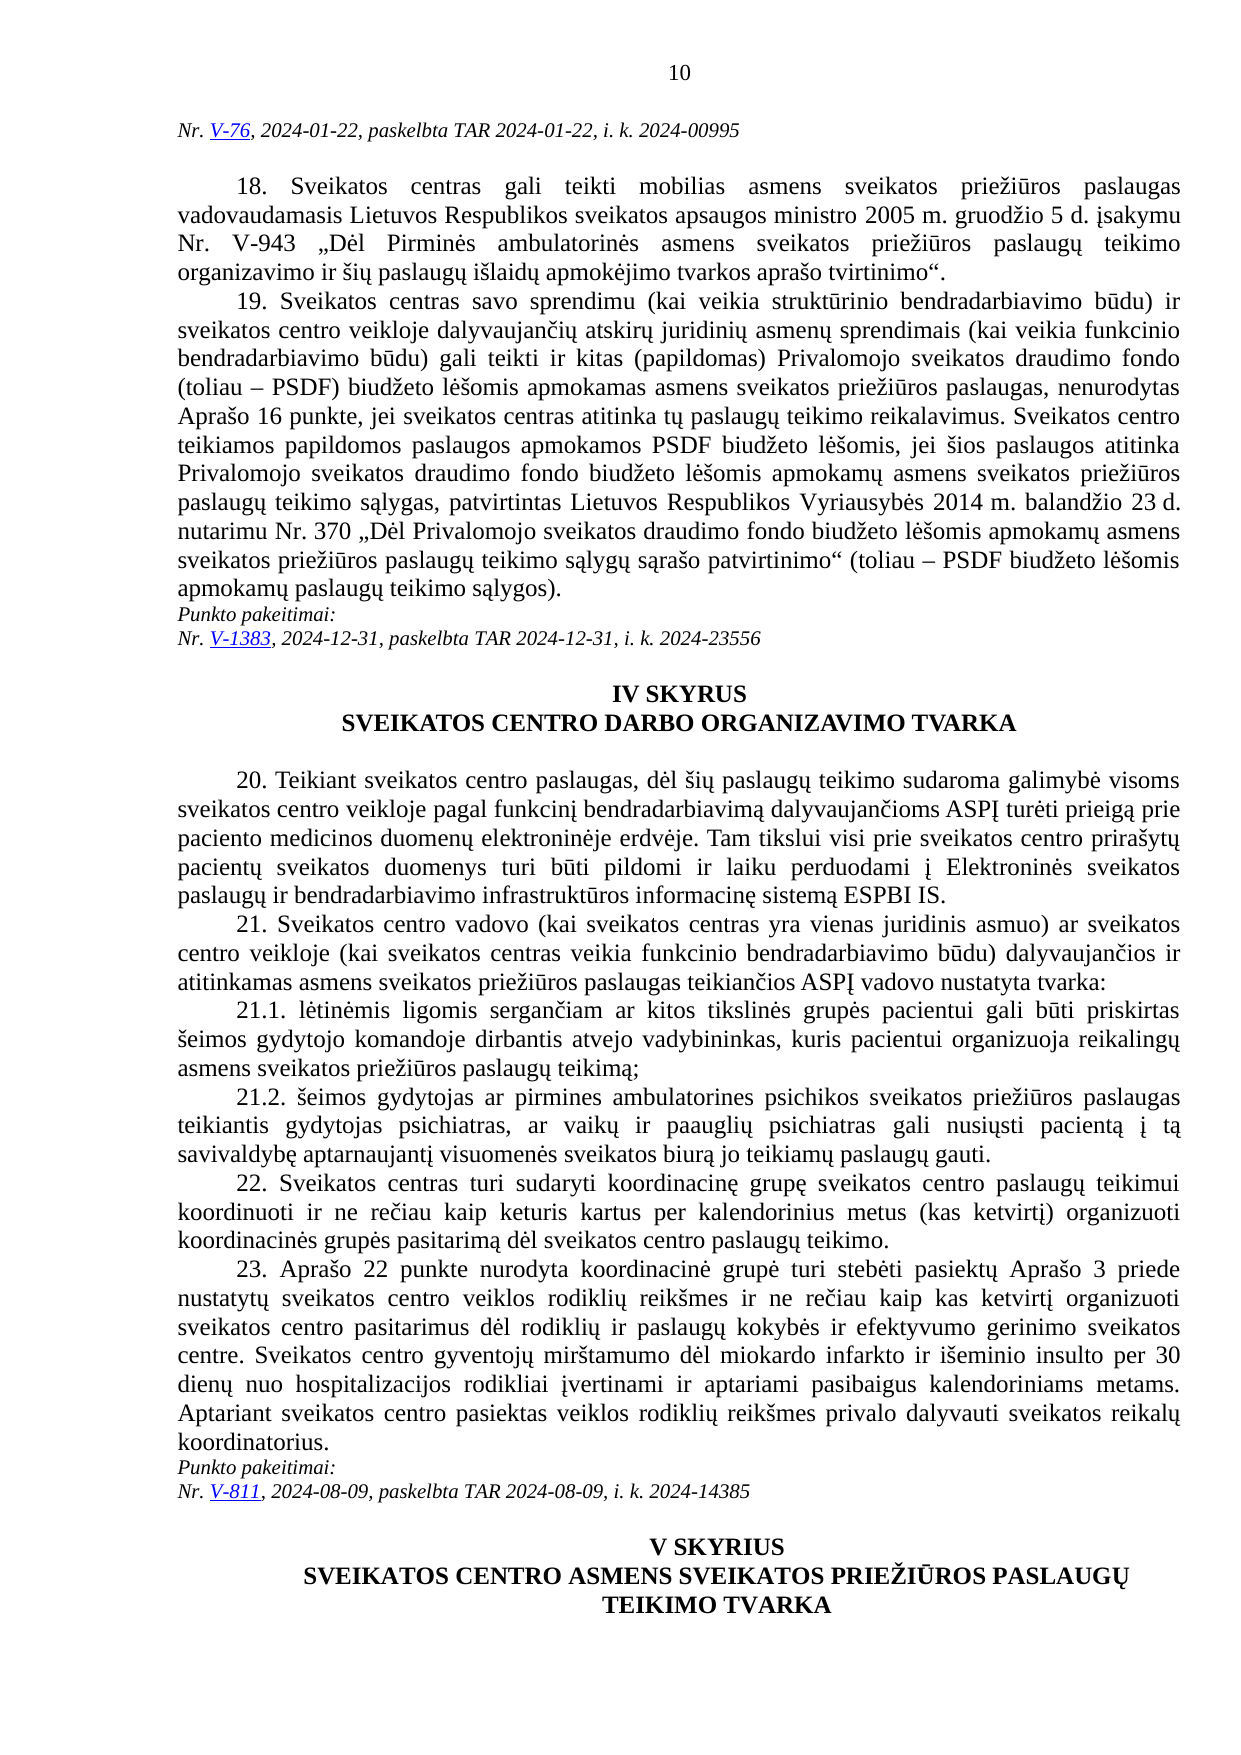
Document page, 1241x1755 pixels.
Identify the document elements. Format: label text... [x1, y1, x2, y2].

text 19. Sveikatos centras savo sprendimu (kai veikia struktūrinio bendradarbiavimo būdu) ir sveikatos centro veikloje dalyvaujančių atskirų juridinių asmenų sprendimais (kai veikia funkcinio bendradarbiavimo būdu) gali teikti ir kitas (papildomas) Privalomojo sveikatos draudimo fondo (toliau – PSDF) biudžeto lėšomis apmokamas asmens sveikatos priežiūros paslaugas, nenurodytas Aprašo 16 punkte, jei sveikatos centras atitinka tų paslaugų teikimo reikalavimus. Sveikatos centro teikiamos papildomos paslaugos apmokamos PSDF biudžeto lėšomis, jei šios paslaugos atitinka Privalomojo sveikatos draudimo fondo biudžeto lėšomis apmokamų asmens sveikatos priežiūros paslaugų teikimo sąlygas, patvirtintas Lietuvos Respublikos Vyriausybės 2014 m. balandžio 23 d. nutarimu Nr. 370 „Dėl Privalomojo sveikatos draudimo fondo biudžeto lėšomis apmokamų asmens sveikatos priežiūros paslaugų teikimo sąlygų sąrašo patvirtinimo“ (toliau – PSDF biudžeto lėšomis apmokamų paslaugų teikimo sąlygos). [177, 286, 1181, 602]
text Punkto pakeitimai: [177, 1455, 1181, 1479]
text SVEIKATOS CENTRO DARBO ORGANIZAVIMO TVARKA [177, 708, 1181, 737]
text V SKYRIUS [252, 1532, 1181, 1561]
text 21.1. lėtinėmis ligomis sergančiam ar kitos tikslinės grupės pacientui gali būti priskirtas šeimos gydytojo komandoje dirbantis atvejo vadybininkas, kuris pacientui organizuoja reikalingų asmens sveikatos priežiūros paslaugų teikimą; [177, 995, 1181, 1082]
text 21.2. šeimos gydytojas ar pirmines ambulatorines psichikos sveikatos priežiūros paslaugas teikiantis gydytojas psichiatras, ar vaikų ir paauglių psichiatras gali nusiųsti pacientą į tą savivaldybę aptarnaujantį visuomenės sveikatos biurą jo teikiamų paslaugų gauti. [177, 1082, 1181, 1168]
text Nr. V-76, 2024-01-22, paskelbta TAR 2024-01-22, i. k. 2024-00995 [177, 118, 1181, 142]
text SVEIKATOS CENTRO ASMENS SVEIKATOS PRIEŽIŪROS PASLAUGŲ TEIKIMO TVARKA [252, 1561, 1181, 1618]
text 21. Sveikatos centro vadovo (kai sveikatos centras yra vienas juridinis asmuo) ar sveikatos centro veikloje (kai sveikatos centras veikia funkcinio bendradarbiavimo būdu) dalyvaujančios ir atitinkamas asmens sveikatos priežiūros paslaugas teikiančios ASPĮ vadovo nustatyta tvarka: [177, 909, 1181, 995]
text Nr. V-1383, 2024-12-31, paskelbta TAR 2024-12-31, i. k. 2024-23556 [177, 626, 1181, 650]
text Nr. V-811, 2024-08-09, paskelbta TAR 2024-08-09, i. k. 2024-14385 [177, 1479, 1181, 1503]
text 23. Aprašo 22 punkte nurodyta koordinacinė grupė turi stebėti pasiektų Aprašo 3 priede nustatytų sveikatos centro veiklos rodiklių reikšmes ir ne rečiau kaip kas ketvirtį organizuoti sveikatos centro pasitarimus dėl rodiklių ir paslaugų kokybės ir efektyvumo gerinimo sveikatos centre. Sveikatos centro gyventojų mirštamumo dėl miokardo infarkto ir išeminio insulto per 30 dienų nuo hospitalizacijos rodikliai įvertinami ir aptariami pasibaigus kalendoriniams metams. Aptariant sveikatos centro pasiektas veiklos rodiklių reikšmes privalo dalyvauti sveikatos reikalų koordinatorius. [177, 1254, 1181, 1455]
text IV SKYRUS [177, 679, 1181, 708]
text 18. Sveikatos centras gali teikti mobilias asmens sveikatos priežiūros paslaugas vadovaudamasis Lietuvos Respublikos sveikatos apsaugos ministro 2005 m. gruodžio 5 d. įsakymu Nr. V-943 „Dėl Pirminės ambulatorinės asmens sveikatos priežiūros paslaugų teikimo organizavimo ir šių paslaugų išlaidų apmokėjimo tvarkos aprašo tvirtinimo“. [177, 171, 1181, 286]
text Punkto pakeitimai: [177, 602, 1181, 626]
text 20. Teikiant sveikatos centro paslaugas, dėl šių paslaugų teikimo sudaroma galimybė visoms sveikatos centro veikloje pagal funkcinį bendradarbiavimą dalyvaujančioms ASPĮ turėti prieigą prie paciento medicinos duomenų elektroninėje erdvėje. Tam tikslui visi prie sveikatos centro prirašytų pacientų sveikatos duomenys turi būti pildomi ir laiku perduodami į Elektroninės sveikatos paslaugų ir bendradarbiavimo infrastruktūros informacinę sistemą ESPBI IS. [177, 765, 1181, 909]
text 22. Sveikatos centras turi sudaryti koordinacinę grupę sveikatos centro paslaugų teikimui koordinuoti ir ne rečiau kaip keturis kartus per kalendorinius metus (kas ketvirtį) organizuoti koordinacinės grupės pasitarimą dėl sveikatos centro paslaugų teikimo. [177, 1168, 1181, 1254]
